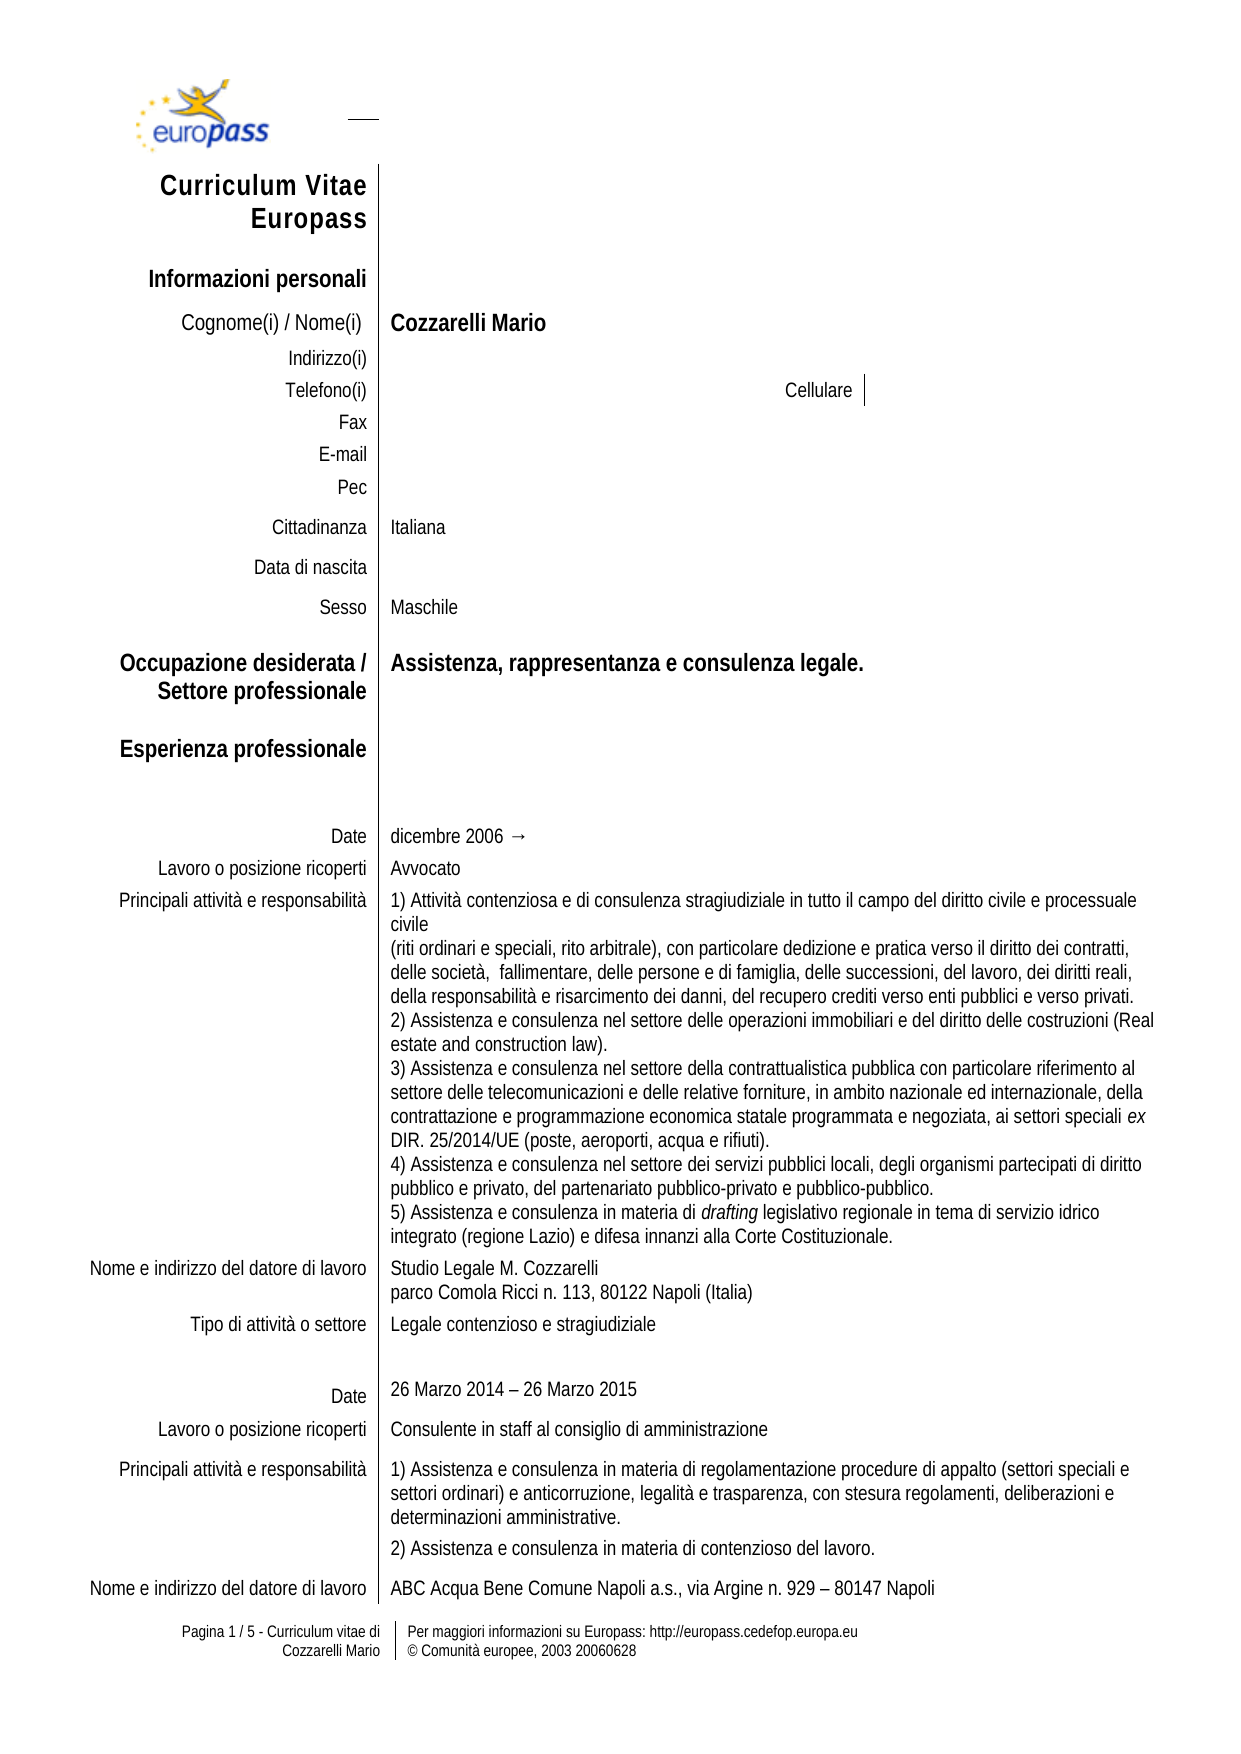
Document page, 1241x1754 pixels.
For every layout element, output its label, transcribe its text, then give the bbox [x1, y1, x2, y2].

table_cell [379, 341, 1177, 373]
table_header [379, 75, 1177, 163]
table_cell Lavoro o posizione ricoperti [59, 852, 378, 884]
table_cell [379, 164, 1177, 239]
table_cell [379, 239, 1177, 252]
table_cell [379, 767, 1177, 812]
table_cell ABC Acqua Bene Comune Napoli a.s., via Argine n. 929 – 80147 Napoli [379, 1564, 1177, 1604]
table_cell Fax [59, 406, 378, 438]
table_cell [1177, 623, 1183, 636]
table_cell [348, 120, 378, 163]
table_cell [1177, 406, 1183, 438]
table_cell [1177, 583, 1183, 623]
table_cell [379, 543, 1177, 583]
table_cell Studio Legale M. Cozzarelli parco Comola Ricci n. 113, 80122 Napoli (Italia) [379, 1252, 1177, 1308]
table_cell Sesso [59, 583, 378, 623]
table_cell [1177, 543, 1183, 583]
table_cell Consulente in staff al consiglio di amministrazione [379, 1413, 1177, 1445]
table_cell [1177, 852, 1183, 884]
table_cell [379, 374, 708, 406]
table_cell [379, 709, 1177, 722]
table_cell Tipo di attività o settore [59, 1308, 378, 1340]
table_cell [1177, 1564, 1183, 1604]
table_cell [1177, 1413, 1183, 1445]
table_cell 26 Marzo 2014 – 26 Marzo 2015 [379, 1373, 1177, 1412]
table_cell [1177, 636, 1183, 709]
table_cell Italiana [379, 503, 1177, 543]
table_cell [1177, 341, 1183, 373]
table_cell [59, 1340, 378, 1372]
table_cell [379, 1340, 1177, 1372]
table_cell [379, 623, 1177, 636]
table_cell [1177, 884, 1183, 1252]
table_cell [59, 239, 378, 252]
table_header [1177, 75, 1183, 119]
table_cell Principali attività e responsabilità [59, 884, 378, 1252]
table_cell Cittadinanza [59, 503, 378, 543]
table_cell [1177, 438, 1183, 470]
table_cell [1177, 709, 1183, 722]
table_cell [1177, 812, 1183, 852]
table_cell [1177, 252, 1183, 297]
table_cell Nome e indirizzo del datore di lavoro [59, 1564, 378, 1604]
table_cell [59, 767, 378, 812]
table_cell Cozzarelli Mario [379, 297, 1177, 341]
table_cell Occupazione desiderata / Settore professionale [59, 636, 378, 709]
table_cell [59, 709, 378, 722]
table_cell Maschile [379, 583, 1177, 623]
table_cell E-mail [59, 438, 378, 470]
table_cell [59, 623, 378, 636]
table_cell [1177, 503, 1183, 543]
table_header [59, 75, 348, 163]
table_cell Cognome(i) / Nome(i) [59, 297, 378, 341]
table_cell Assistenza, rappresentanza e consulenza legale. [379, 636, 1177, 709]
table_cell Informazioni personali [59, 252, 378, 297]
table_cell Date [59, 812, 378, 852]
table_cell Pec [59, 470, 378, 503]
table_cell Telefono(i) [59, 374, 378, 406]
table_cell [1177, 1340, 1183, 1372]
table_cell [1177, 297, 1183, 341]
table_cell [1177, 374, 1183, 406]
table_cell 1) Assistenza e consulenza in materia di regolamentazione procedure di appalto (settori speciali e settori ordinari) e anticorruzione, legalità e trasparenza, con stesura regolamenti, deliberazioni e determinazioni amministrative. 2) Assistenza e consulenza in materia di contenzioso del lavoro. [379, 1445, 1177, 1564]
table_cell Data di nascita [59, 543, 378, 583]
table_cell Lavoro o posizione ricoperti [59, 1413, 378, 1445]
table_cell dicembre 2006 → [379, 812, 1177, 852]
table_cell [1177, 119, 1183, 163]
table_cell [865, 374, 1177, 406]
table_cell [1177, 1373, 1183, 1412]
table_cell [1177, 722, 1183, 767]
table_header [348, 75, 378, 119]
table_cell [1177, 470, 1183, 503]
table_cell Avvocato [379, 852, 1177, 884]
table_cell [1177, 164, 1183, 239]
table_cell Nome e indirizzo del datore di lavoro [59, 1252, 378, 1308]
table_cell [379, 470, 1177, 503]
table_cell Principali attività e responsabilità [59, 1445, 378, 1564]
table_cell [379, 438, 1177, 470]
table_cell [1177, 767, 1183, 812]
table_cell Legale contenzioso e stragiudiziale [379, 1308, 1177, 1340]
table_cell [1177, 239, 1183, 252]
table_cell [1177, 1445, 1183, 1564]
table_cell Cellulare [708, 374, 864, 406]
table_cell [379, 252, 1177, 297]
table_cell Curriculum Vitae Europass [59, 164, 378, 239]
table_cell Date [59, 1373, 378, 1412]
table_cell [379, 406, 1177, 438]
table_cell [1177, 1252, 1183, 1308]
table_cell [1177, 1308, 1183, 1340]
table_cell Indirizzo(i) [59, 341, 378, 373]
table_cell [379, 722, 1177, 767]
table_cell Esperienza professionale [59, 722, 378, 767]
table_cell 1) Attività contenziosa e di consulenza stragiudiziale in tutto il campo del diritto civile e processuale civile (riti ordinari e speciali, rito arbitrale), con particolare dedizione e pratica verso il diritto dei contratti, delle società, fallimentare, delle persone e di famiglia, delle successioni, del lavoro, dei diritti reali, della responsabilità e risarcimento dei danni, del recupero crediti verso enti pubblici e verso privati. 2) Assistenza e consulenza nel settore delle operazioni immobiliari e del diritto delle costruzioni (Real estate and construction law). 3) Assistenza e consulenza nel settore della contrattualistica pubblica con particolare riferimento al settore delle telecomunicazioni e delle relative forniture, in ambito nazionale ed internazionale, della contrattazione e programmazione economica statale programmata e negoziata, ai settori speciali ex DIR. 25/2014/UE (poste, aeroporti, acqua e rifiuti). 4) Assistenza e consulenza nel settore dei servizi pubblici locali, degli organismi partecipati di diritto pubblico e privato, del partenariato pubblico-privato e pubblico-pubblico. 5) Assistenza e consulenza in materia di drafting legislativo regionale in tema di servizio idrico integrato (regione Lazio) e difesa innanzi alla Corte Costituzionale. [379, 884, 1177, 1252]
